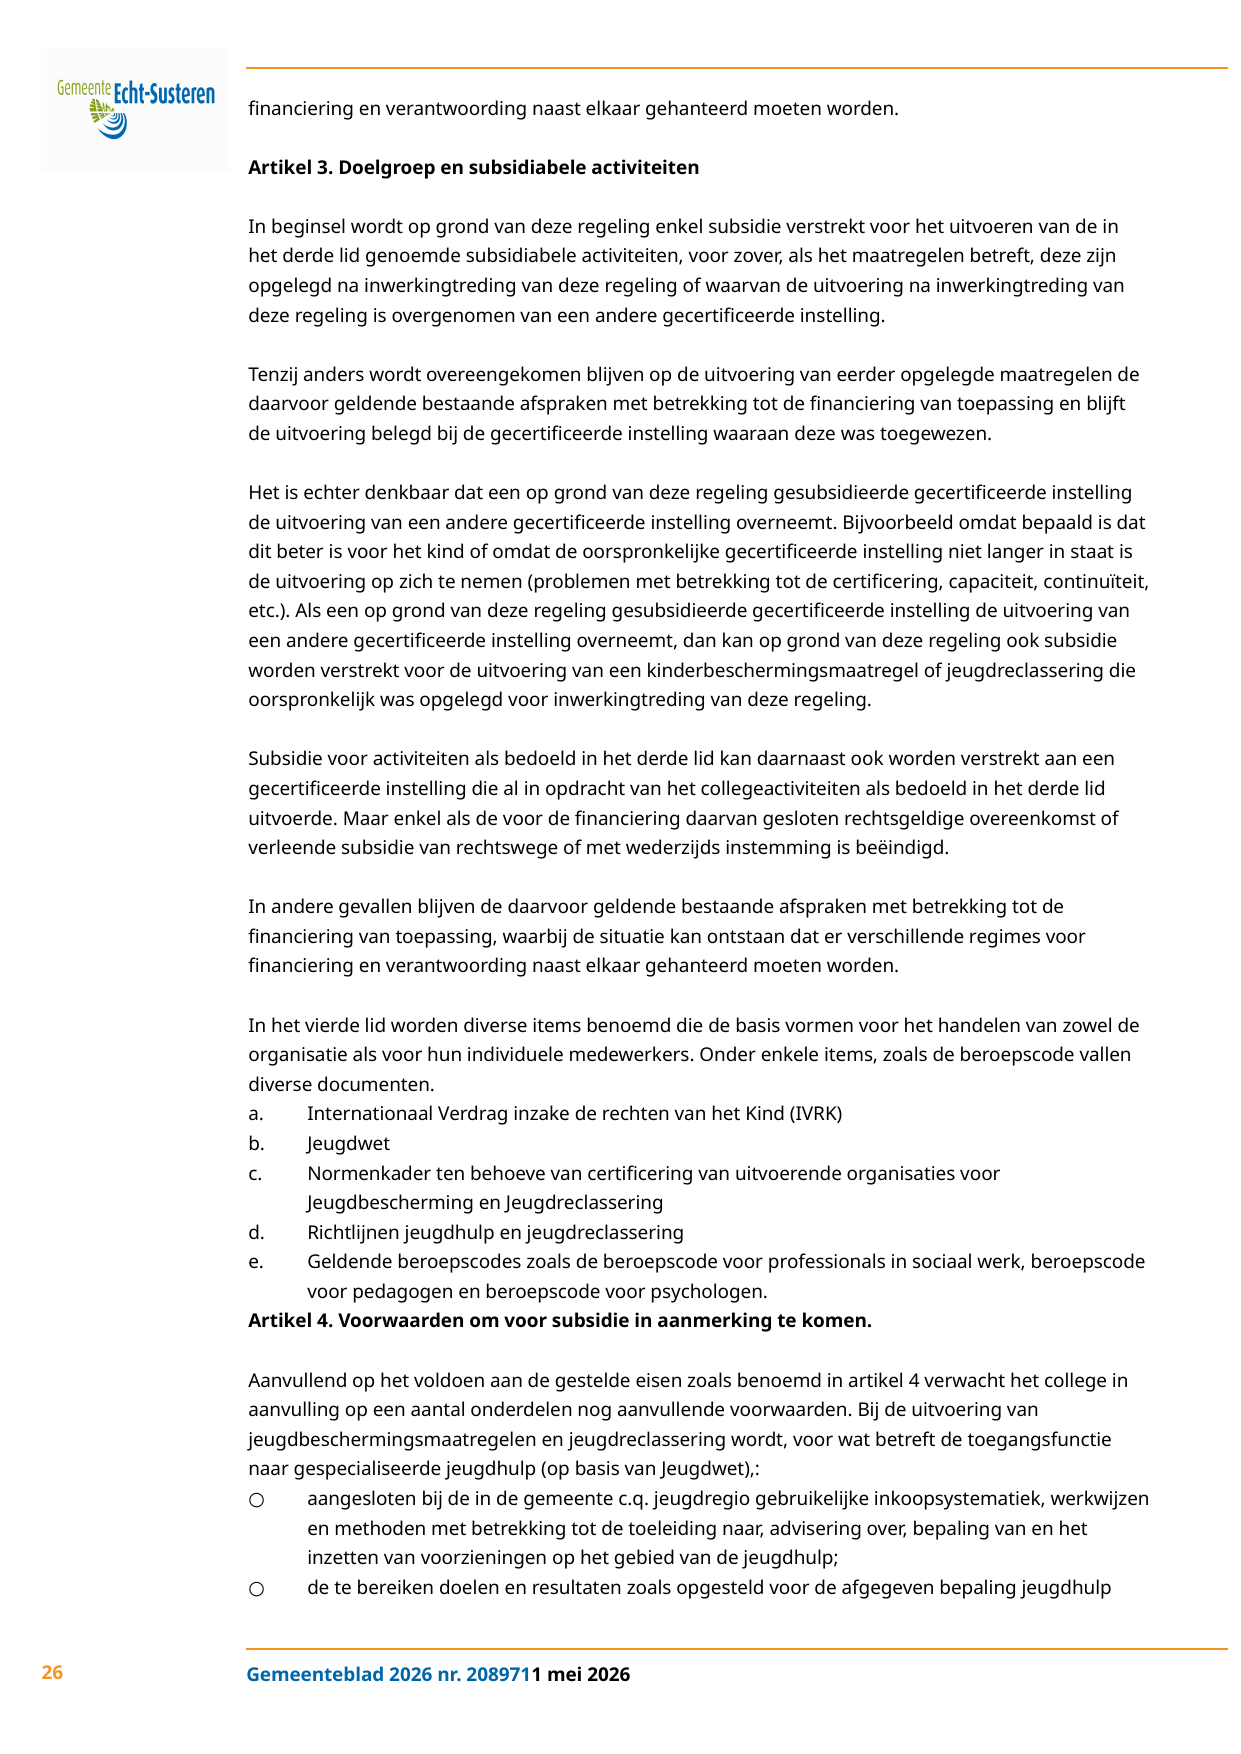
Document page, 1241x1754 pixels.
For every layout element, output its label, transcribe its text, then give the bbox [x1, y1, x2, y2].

list Geldende beroepscodes zoals de beroepscode voor professionals in sociaal werk, beroepscode voor pedagogen en beroepscode voor psychologen. [248, 1248, 1152, 1304]
list Normenkader ten behoeve van certificering van uitvoerende organisaties voor Jeugdbescherming en Jeugdreclassering [248, 1160, 1152, 1215]
text Het is echter denkbaar dat een op grond van deze regeling gesubsidieerde gecertificeerde instelling de uitvoering van een andere gecertificeerde instelling overneemt. Bijvoorbeeld omdat bepaald is dat dit beter is voor het kind of omdat de oorspronkelijke gecertificeerde instelling niet langer in staat is de uitvoering op zich te nemen (problemen met betrekking tot de certificering, capaciteit, continuïteit, etc.). Als een op grond van deze regeling gesubsidieerde gecertificeerde instelling de uitvoering van een andere gecertificeerde instelling overneemt, dan kan op grond van deze regeling ook subsidie worden verstrekt voor de uitvoering van een kinderbeschermingsmaatregel of jeugdreclassering die oorspronkelijk was opgelegd voor inwerkingtreding van deze regeling. [248, 479, 1152, 712]
text Tenzij anders wordt overeengekomen blijven op de uitvoering van eerder opgelegde maatregelen de daarvoor geldende bestaande afspraken met betrekking tot de financiering van toepassing en blijft de uitvoering belegd bij de gecertificeerde instelling waaraan deze was toegewezen. [248, 361, 1152, 446]
text Subsidie voor activiteiten als bedoeld in het derde lid kan daarnaast ook worden verstrekt aan een gecertificeerde instelling die al in opdracht van het collegeactiviteiten als bedoeld in het derde lid uitvoerde. Maar enkel als de voor de financiering daarvan gesloten rechtsgeldige overeenkomst of verleende subsidie van rechtswege of met wederzijds instemming is beëindigd. [248, 746, 1152, 860]
list Jeugdwet [248, 1130, 1152, 1156]
list Internationaal Verdrag inzake de rechten van het Kind (IVRK) [248, 1101, 1152, 1126]
list aangesloten bij de in de gemeente c.q. jeugdregio gebruikelijke inkoopsystematiek, werkwijzen en methoden met betrekking tot de toeleiding naar, advisering over, bepaling van en het inzetten van voorzieningen op het gebied van de jeugdhulp; [248, 1485, 1152, 1570]
text In andere gevallen blijven de daarvoor geldende bestaande afspraken met betrekking tot de financiering van toepassing, waarbij de situatie kan ontstaan dat er verschillende regimes voor financiering en verantwoording naast elkaar gehanteerd moeten worden. [248, 893, 1152, 978]
list de te bereiken doelen en resultaten zoals opgesteld voor de afgegeven bepaling jeugdhulp [248, 1574, 1152, 1600]
text In beginsel wordt op grond van deze regeling enkel subsidie verstrekt voor het uitvoeren van de in het derde lid genoemde subsidiabele activiteiten, voor zover, als het maatregelen betreft, deze zijn opgelegd na inwerkingtreding van deze regeling of waarvan de uitvoering na inwerkingtreding van deze regeling is overgenomen van een andere gecertificeerde instelling. [248, 213, 1152, 328]
text In het vierde lid worden diverse items benoemd die de basis vormen voor het handelen van zowel de organisatie als voor hun individuele medewerkers. Onder enkele items, zoals de beroepscode vallen diverse documenten. [248, 1012, 1152, 1097]
text Artikel 4. Voorwaarden om voor subsidie in aanmerking te komen. [248, 1308, 1152, 1333]
list Richtlijnen jeugdhulp en jeugdreclassering [248, 1219, 1152, 1245]
text Artikel 3. Doelgroep en subsidiabele activiteiten [248, 154, 1152, 180]
picture [41, 47, 231, 172]
text financiering en verantwoording naast elkaar gehanteerd moeten worden. [248, 95, 1152, 121]
text Aanvullend op het voldoen aan de gestelde eisen zoals benoemd in artikel 4 verwacht het college in aanvulling op een aantal onderdelen nog aanvullende voorwaarden. Bij de uitvoering van jeugdbeschermingsmaatregelen en jeugdreclassering wordt, voor wat betreft de toegangsfunctie naar gespecialiseerde jeugdhulp (op basis van Jeugdwet),: [248, 1367, 1152, 1481]
